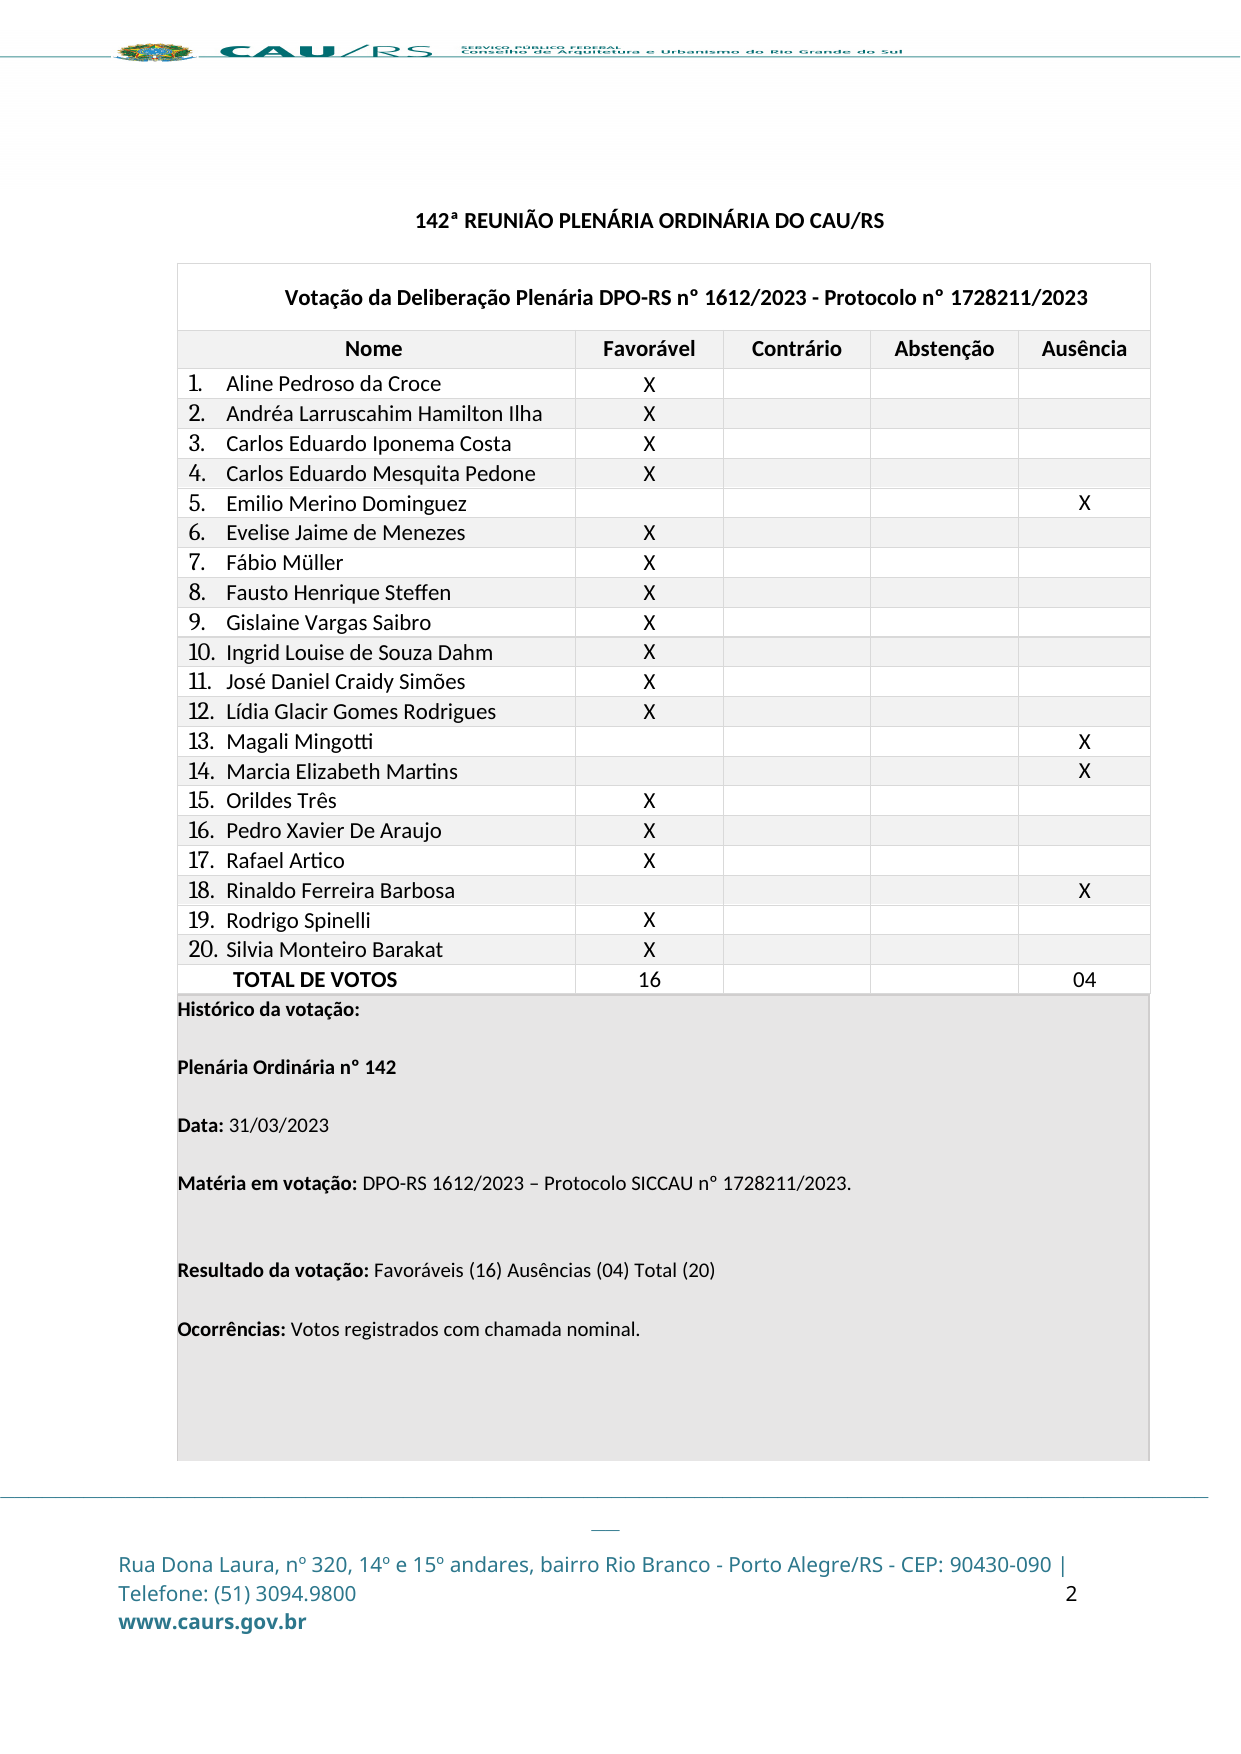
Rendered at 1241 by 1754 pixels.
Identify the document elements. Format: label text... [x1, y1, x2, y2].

table_cell [1019, 846, 1150, 875]
table_cell X [576, 369, 723, 398]
table_cell Favorável [576, 331, 723, 368]
table_cell 16 [576, 965, 723, 993]
table_cell Rafael Artico [178, 846, 575, 875]
table_cell [871, 518, 1018, 547]
table_cell [871, 906, 1018, 934]
table_cell Gislaine Vargas Saibro [178, 608, 575, 636]
table_cell [871, 935, 1018, 964]
table_cell [871, 965, 1018, 993]
table_cell Fábio Müller [178, 548, 575, 577]
table_cell [1019, 608, 1150, 636]
table_cell [724, 578, 870, 607]
table_cell [1019, 548, 1150, 577]
table_cell [1019, 429, 1150, 458]
table_cell Aline Pedroso da Croce [178, 369, 575, 398]
table_cell [724, 548, 870, 577]
table_cell Magali Mingotti [178, 727, 575, 756]
table_cell [1019, 459, 1150, 487]
table_cell [1019, 935, 1150, 964]
table_cell [1019, 816, 1150, 845]
table_cell X [576, 608, 723, 636]
table_cell X [576, 786, 723, 815]
table_cell Evelise Jaime de Menezes [178, 518, 575, 547]
table_cell Silvia Monteiro Barakat [178, 935, 575, 964]
table_cell [724, 667, 870, 696]
table_cell Emilio Merino Dominguez [178, 489, 575, 517]
table_cell [724, 876, 870, 904]
table_cell X [576, 906, 723, 934]
table_cell [576, 757, 723, 785]
table_cell [871, 876, 1018, 904]
table_cell [724, 786, 870, 815]
table_cell Resultado da votação: Favoráveis (16) Ausências (04) Total (20) [178, 1258, 1148, 1316]
table_cell X [1019, 727, 1150, 756]
table_cell [871, 667, 1018, 696]
text 142ª REUNIÃO PLENÁRIA ORDINÁRIA DO CAU/RS [177, 207, 1122, 235]
table_cell Data: 31/03/2023 Matéria em votação: DPO-RS 1612/2023 – Protocolo SICCAU nº 1728211/2023. [178, 1112, 1148, 1258]
table_cell [1019, 578, 1150, 607]
table_cell [576, 727, 723, 756]
table_cell [1019, 638, 1150, 666]
table_cell Marcia Elizabeth Martins [178, 757, 575, 785]
table_cell Plenária Ordinária nº 142 [178, 1054, 1148, 1112]
table_cell [724, 846, 870, 875]
table_cell [724, 965, 870, 993]
table_cell TOTAL DE VOTOS [178, 965, 575, 993]
table_cell [871, 608, 1018, 636]
table_cell Orildes Três [178, 786, 575, 815]
table_cell Fausto Henrique Steffen [178, 578, 575, 607]
table_cell [871, 727, 1018, 756]
table_cell [871, 697, 1018, 726]
table_cell Ausência [1019, 331, 1150, 368]
table_cell [724, 489, 870, 517]
table_cell Carlos Eduardo Mesquita Pedone [178, 459, 575, 487]
table_cell Ocorrências: Votos registrados com chamada nominal. [178, 1316, 1148, 1461]
table_cell [724, 727, 870, 756]
table_cell [724, 935, 870, 964]
table_cell [576, 489, 723, 517]
table_cell [871, 757, 1018, 785]
table_cell [724, 906, 870, 934]
table_cell José Daniel Craidy Simões [178, 667, 575, 696]
table_cell X [576, 548, 723, 577]
table_cell [871, 786, 1018, 815]
table_cell [724, 816, 870, 845]
table_cell [871, 489, 1018, 517]
table_cell [724, 518, 870, 547]
table_cell X [576, 935, 723, 964]
table_cell [871, 816, 1018, 845]
table_cell X [1019, 757, 1150, 785]
table_cell Lídia Glacir Gomes Rodrigues [178, 697, 575, 726]
table_cell X [576, 816, 723, 845]
table_cell [871, 429, 1018, 458]
table_cell X [576, 399, 723, 428]
table_cell X [576, 459, 723, 487]
table_cell [871, 578, 1018, 607]
table_cell X [576, 578, 723, 607]
table_cell X [1019, 876, 1150, 904]
table_cell [1019, 399, 1150, 428]
table_cell Rinaldo Ferreira Barbosa [178, 876, 575, 904]
table_cell Ingrid Louise de Souza Dahm [178, 638, 575, 666]
table_cell Carlos Eduardo Iponema Costa [178, 429, 575, 458]
table_cell [1019, 518, 1150, 547]
table_cell X [576, 518, 723, 547]
table_cell Rodrigo Spinelli [178, 906, 575, 934]
table_cell Abstenção [871, 331, 1018, 368]
table_cell [871, 548, 1018, 577]
table_cell [576, 876, 723, 904]
table_cell [871, 638, 1018, 666]
table_cell X [576, 429, 723, 458]
table_cell X [576, 667, 723, 696]
table_cell Contrário [724, 331, 870, 368]
table_cell Andréa Larruscahim Hamilton Ilha [178, 399, 575, 428]
table_cell X [1019, 489, 1150, 517]
table_cell [724, 399, 870, 428]
table_cell X [576, 697, 723, 726]
table_cell [1019, 906, 1150, 934]
table_cell [1019, 369, 1150, 398]
table_cell [724, 608, 870, 636]
table_cell [724, 459, 870, 487]
table_cell [871, 846, 1018, 875]
table_cell [1019, 786, 1150, 815]
table_cell [724, 638, 870, 666]
table_cell Pedro Xavier De Araujo [178, 816, 575, 845]
table_cell 04 [1019, 965, 1150, 993]
table_cell [724, 697, 870, 726]
table_cell X [576, 638, 723, 666]
table_cell [724, 429, 870, 458]
table_cell [724, 757, 870, 785]
table_cell X [576, 846, 723, 875]
table_header Votação da Deliberação Plenária DPO-RS nº 1612/2023 - Protocolo nº 1728211/2023 [178, 264, 1150, 330]
table_header Histórico da votação: [178, 996, 1148, 1054]
table_cell [871, 369, 1018, 398]
table_cell [871, 459, 1018, 487]
table_cell [724, 369, 870, 398]
table_cell [1019, 697, 1150, 726]
table_cell Nome [178, 331, 575, 368]
table_cell [1019, 667, 1150, 696]
table_cell [871, 399, 1018, 428]
